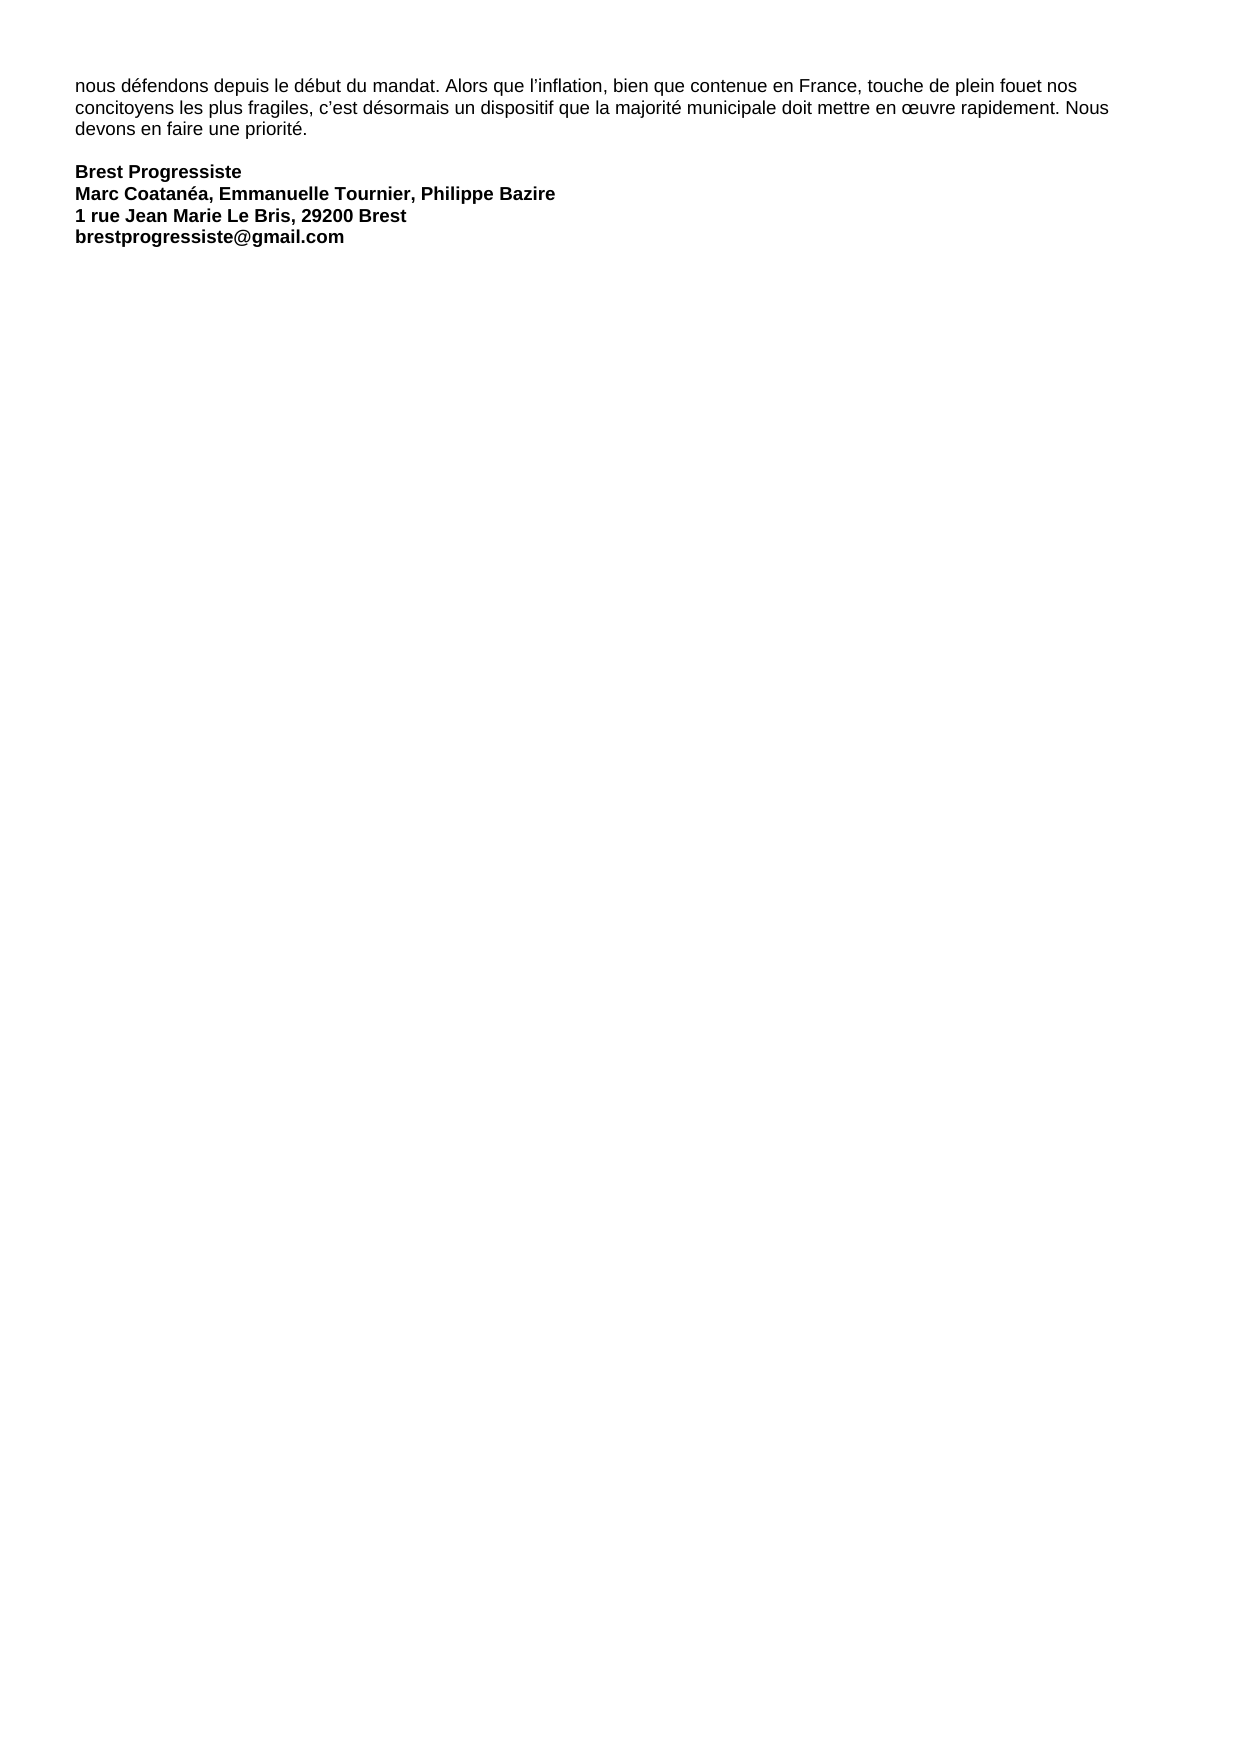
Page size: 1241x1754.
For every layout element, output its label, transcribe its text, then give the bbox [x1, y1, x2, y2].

text Brest Progressiste [75, 161, 1166, 183]
text brestprogressiste@gmail.com [75, 226, 1166, 247]
text 1 rue Jean Marie Le Bris, 29200 Brest [75, 204, 1166, 226]
text nous défendons depuis le début du mandat. Alors que l’inflation, bien que contenue en France, touche de plein fouet nos concitoyens les plus fragiles, c’est désormais un dispositif que la majorité municipale doit mettre en œuvre rapidement. Nous devons en faire une priorité. [75, 75, 1166, 140]
text Marc Coatanéa, Emmanuelle Tournier, Philippe Bazire [75, 183, 1166, 204]
